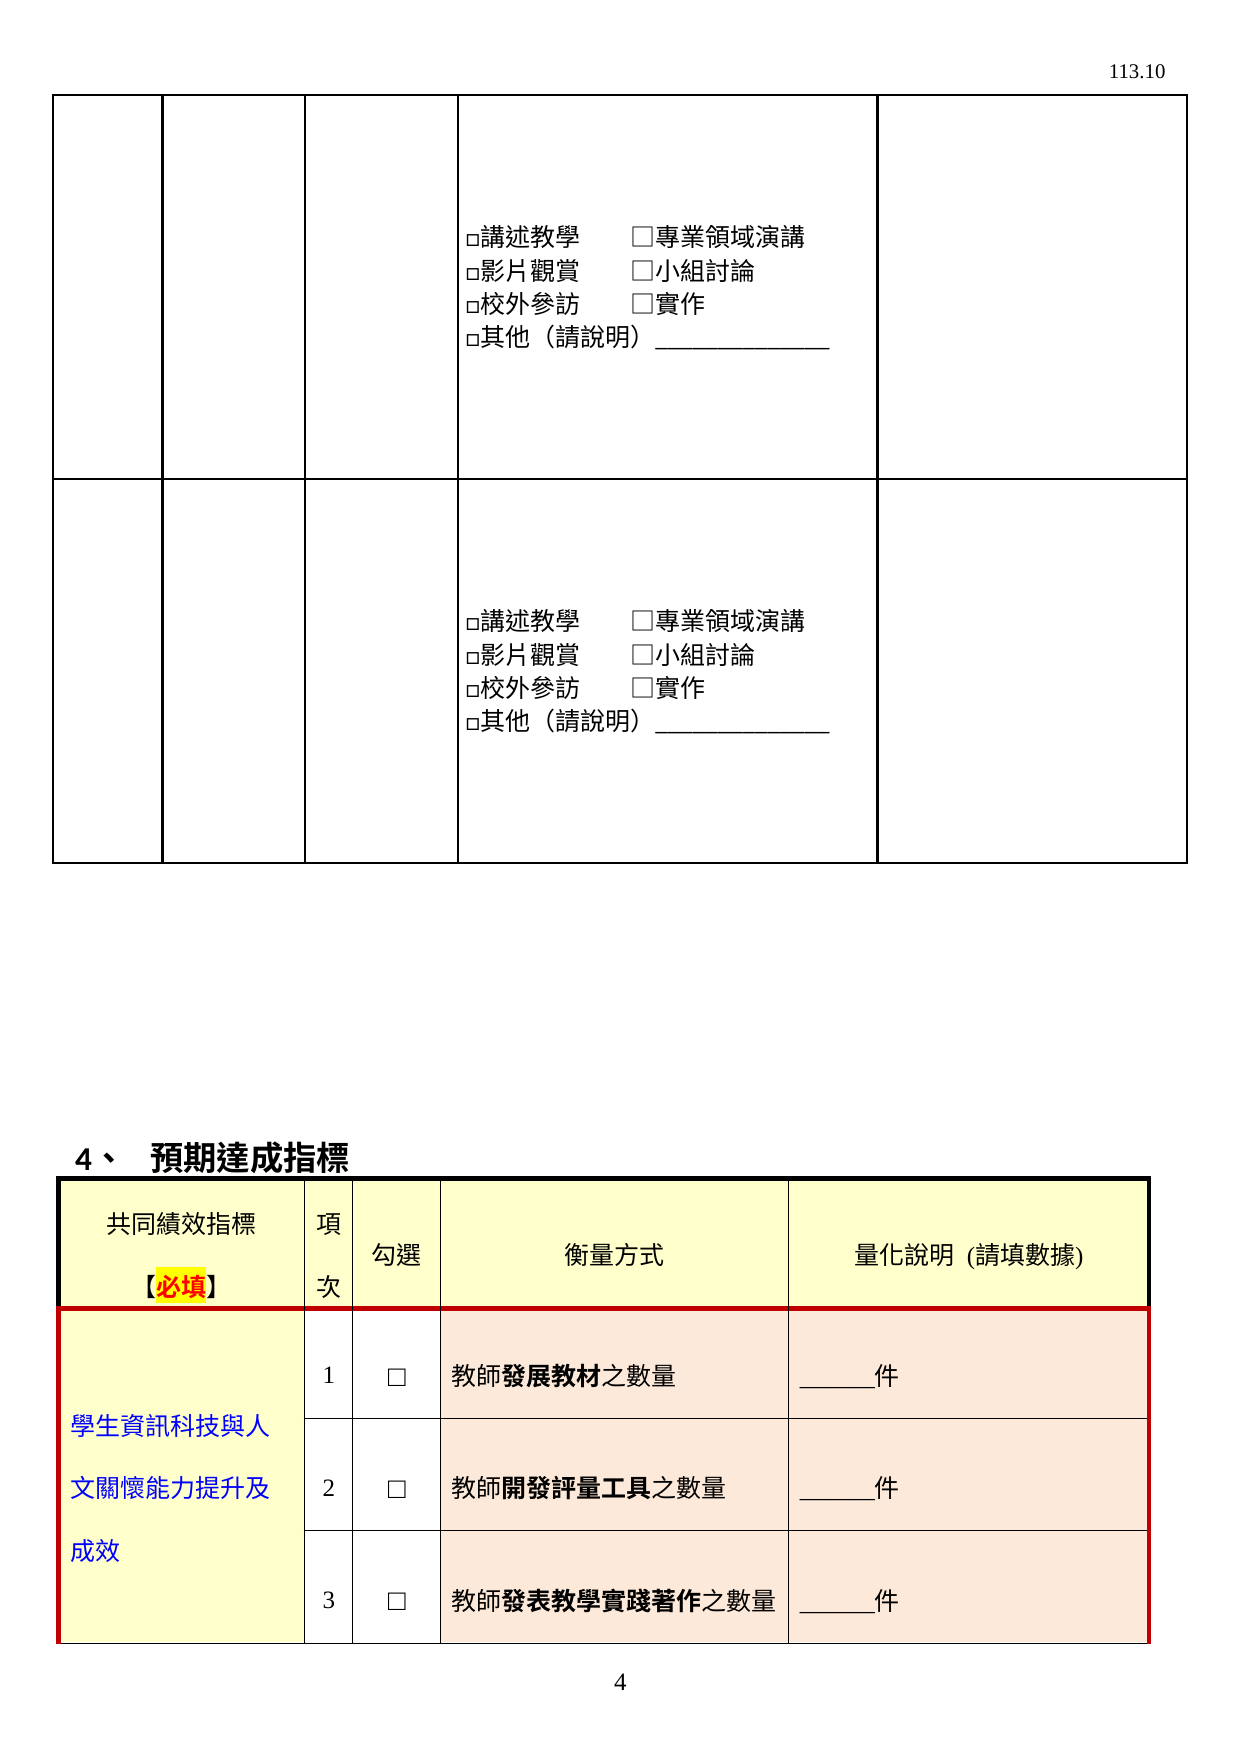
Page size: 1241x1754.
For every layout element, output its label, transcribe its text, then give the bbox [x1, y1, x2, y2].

table_cell 學生資訊科技與人文關懷能力提升及成效 [61, 1311, 304, 1642]
table_cell ______件 [789, 1531, 1147, 1642]
table_cell □ [353, 1311, 440, 1418]
table_cell [54, 480, 161, 862]
table_cell [54, 96, 161, 478]
table_cell ______件 [789, 1419, 1147, 1530]
table_cell 教師發展教材之數量 [441, 1311, 788, 1418]
table_cell □講述教學 □專業領域演講 □影片觀賞 □小組討論 □校外參訪 □實作 □其他（請說明）______________ [459, 96, 876, 478]
table_header 項次 [305, 1181, 352, 1306]
table_cell [879, 96, 1186, 478]
list 預期達成指標 [75, 1114, 1165, 1176]
table_header 勾選 [353, 1181, 440, 1306]
table_cell 教師開發評量工具之數量 [441, 1419, 788, 1530]
table_cell 3 [305, 1531, 352, 1642]
table_cell 1 [305, 1311, 352, 1418]
table_cell □ [353, 1531, 440, 1642]
table_cell 教師發表教學實踐著作之數量 [441, 1531, 788, 1642]
table_cell □講述教學 □專業領域演講 □影片觀賞 □小組討論 □校外參訪 □實作 □其他（請說明）______________ [459, 480, 876, 862]
table_cell 2 [305, 1419, 352, 1530]
table_cell [879, 480, 1186, 862]
table_cell ______件 [789, 1311, 1147, 1418]
table_cell [164, 480, 304, 862]
table_cell □ [353, 1419, 440, 1530]
table_header 量化說明 (請填數據) [789, 1181, 1147, 1306]
table_header 衡量方式 [441, 1181, 788, 1306]
table_cell [306, 96, 457, 478]
table_header 共同績效指標 【必填】 [61, 1181, 304, 1306]
table_cell [306, 480, 457, 862]
table_cell [164, 96, 304, 478]
